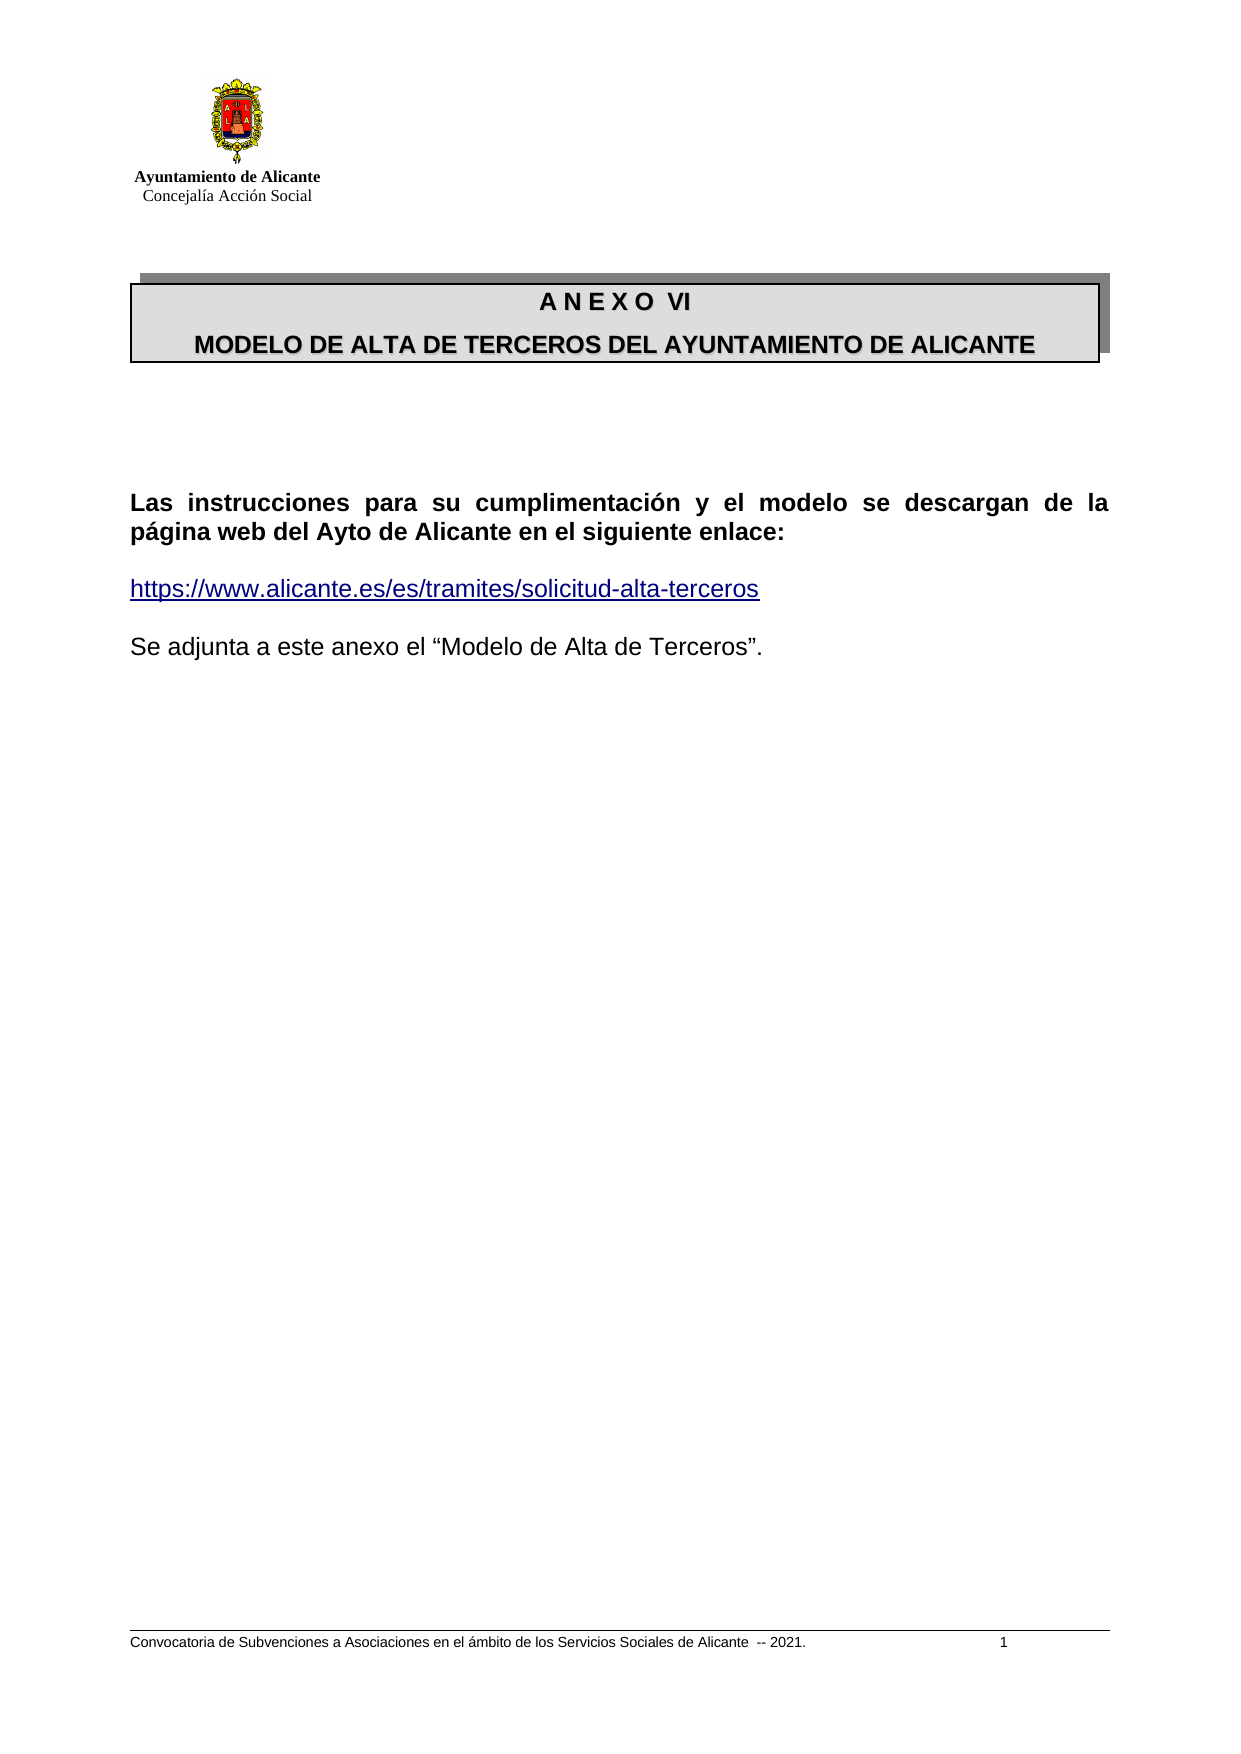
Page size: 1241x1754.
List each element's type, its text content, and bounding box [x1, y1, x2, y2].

text MODELO DE ALTA DE TERCEROS DEL AYUNTAMIENTO DE ALICANTE [132, 326, 1098, 361]
text Las instrucciones para su cumplimentación y el modelo se descargan de la página web del Ayto de Alicante en el siguiente enlace: [130, 488, 1110, 546]
text https://www.alicante.es/es/tramites/solicitud-alta-terceros [130, 574, 1110, 603]
text Se adjunta a este anexo el “Modelo de Alta de Terceros”. [130, 632, 1110, 661]
text A N E X O VI [132, 285, 1098, 316]
